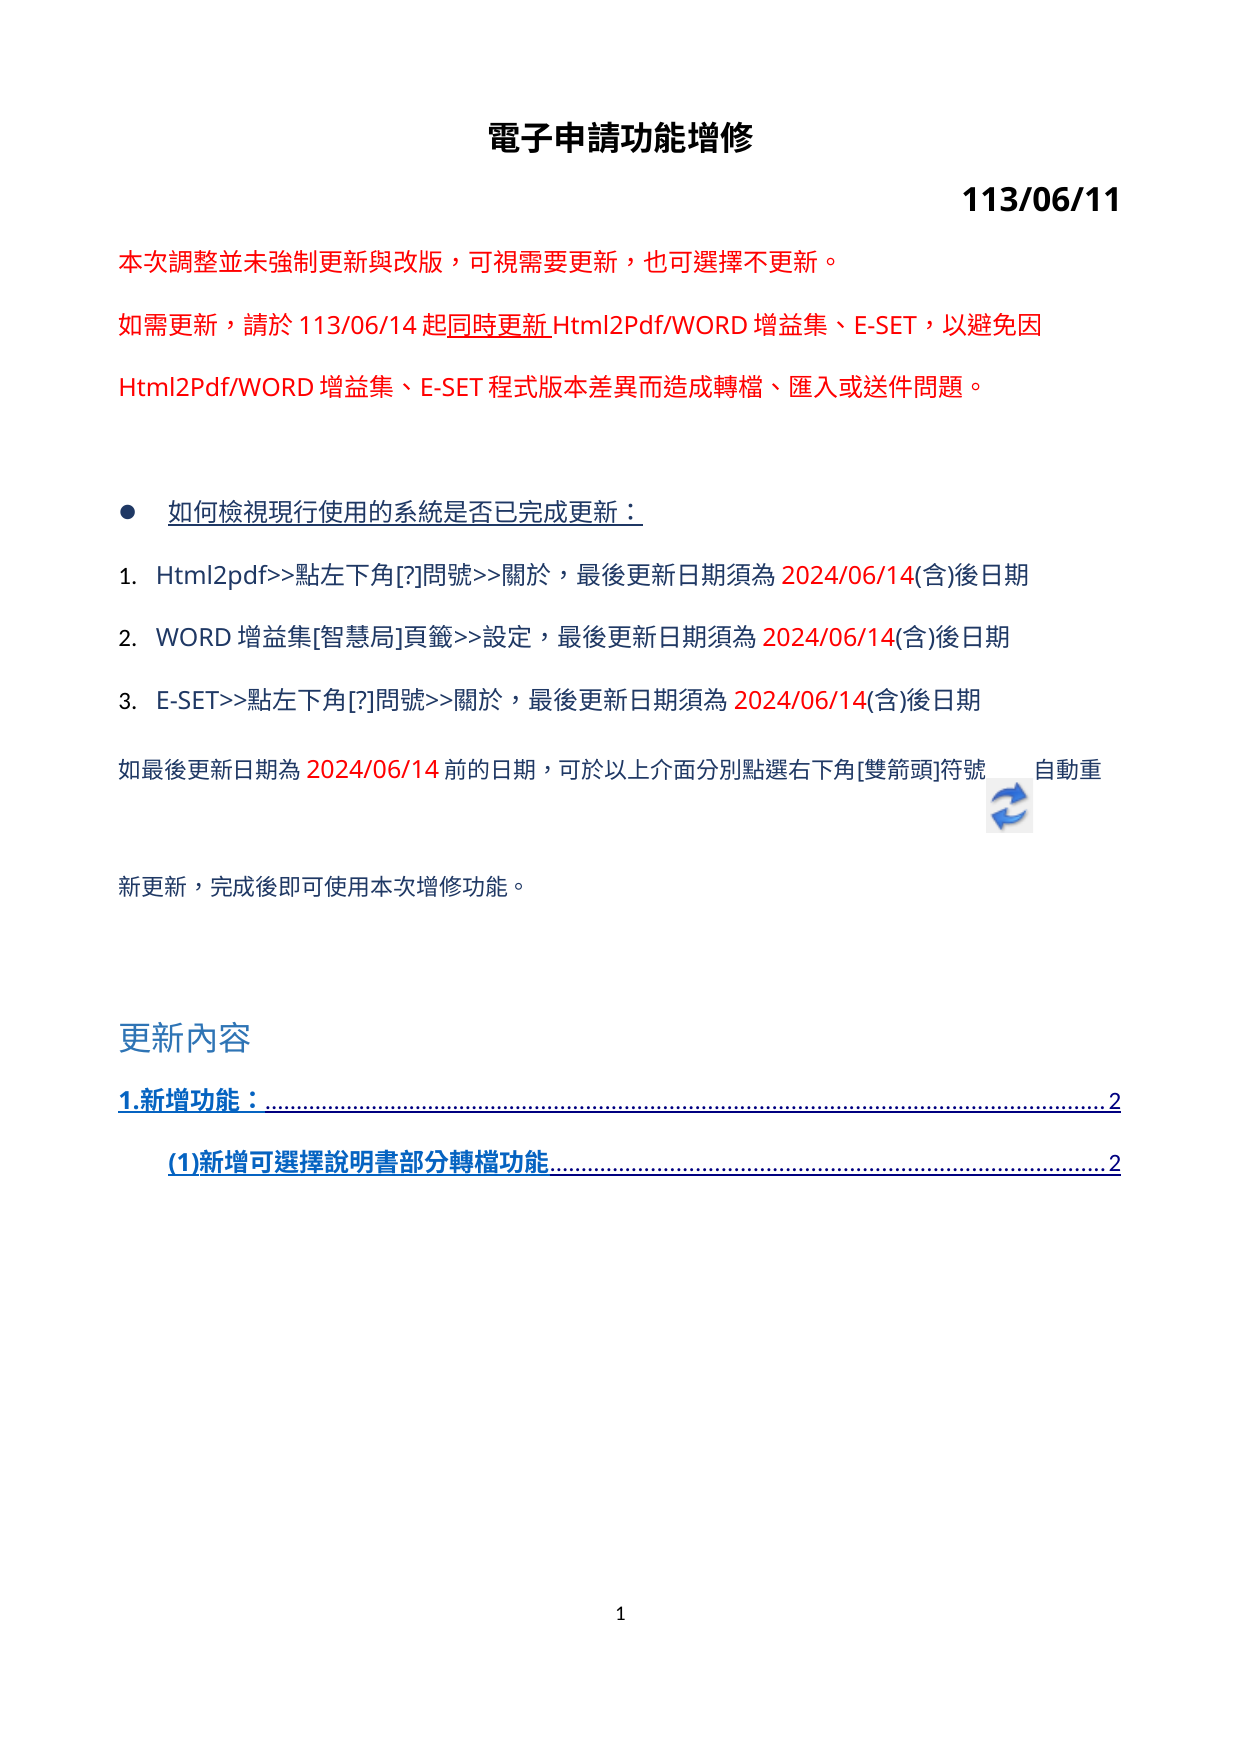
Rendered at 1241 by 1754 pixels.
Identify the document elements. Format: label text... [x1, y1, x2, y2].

text 113/06/11 [118, 157, 1122, 219]
list E-SET>>點左下角[?]問號>>關於，最後更新日期須為2024/06/14(含)後日期 [118, 657, 1122, 719]
text 如最後更新日期為2024/06/14前的日期，可於以上介面分別點選右下角[雙箭頭]符號自動重新更新，完成後即可使用本次增修功能。 [118, 719, 1122, 907]
text 1. 新增功能： 2 [118, 1057, 1122, 1119]
list Html2pdf>>點左下角[?]問號>>關於，最後更新日期須為2024/06/14(含)後日期 [118, 532, 1122, 594]
text 更新內容 [118, 994, 1122, 1057]
list 如何檢視現行使用的系統是否已完成更新： [118, 469, 1122, 532]
text 本次調整並未強制更新與改版，可視需要更新，也可選擇不更新。 [118, 219, 1122, 282]
text (1) 新增可選擇說明書部分轉檔功能 2 [168, 1119, 1122, 1182]
text 如需更新，請於113/06/14起同時更新Html2Pdf/WORD增益集、E-SET，以避免因Html2Pdf/WORD增益集、E-SET程式版本差異而造成轉檔、匯入或送件問題。 [118, 282, 1122, 407]
text 電子申請功能增修 [118, 94, 1122, 157]
list WORD增益集[智慧局]頁籤>>設定，最後更新日期須為2024/06/14(含)後日期 [118, 594, 1122, 657]
